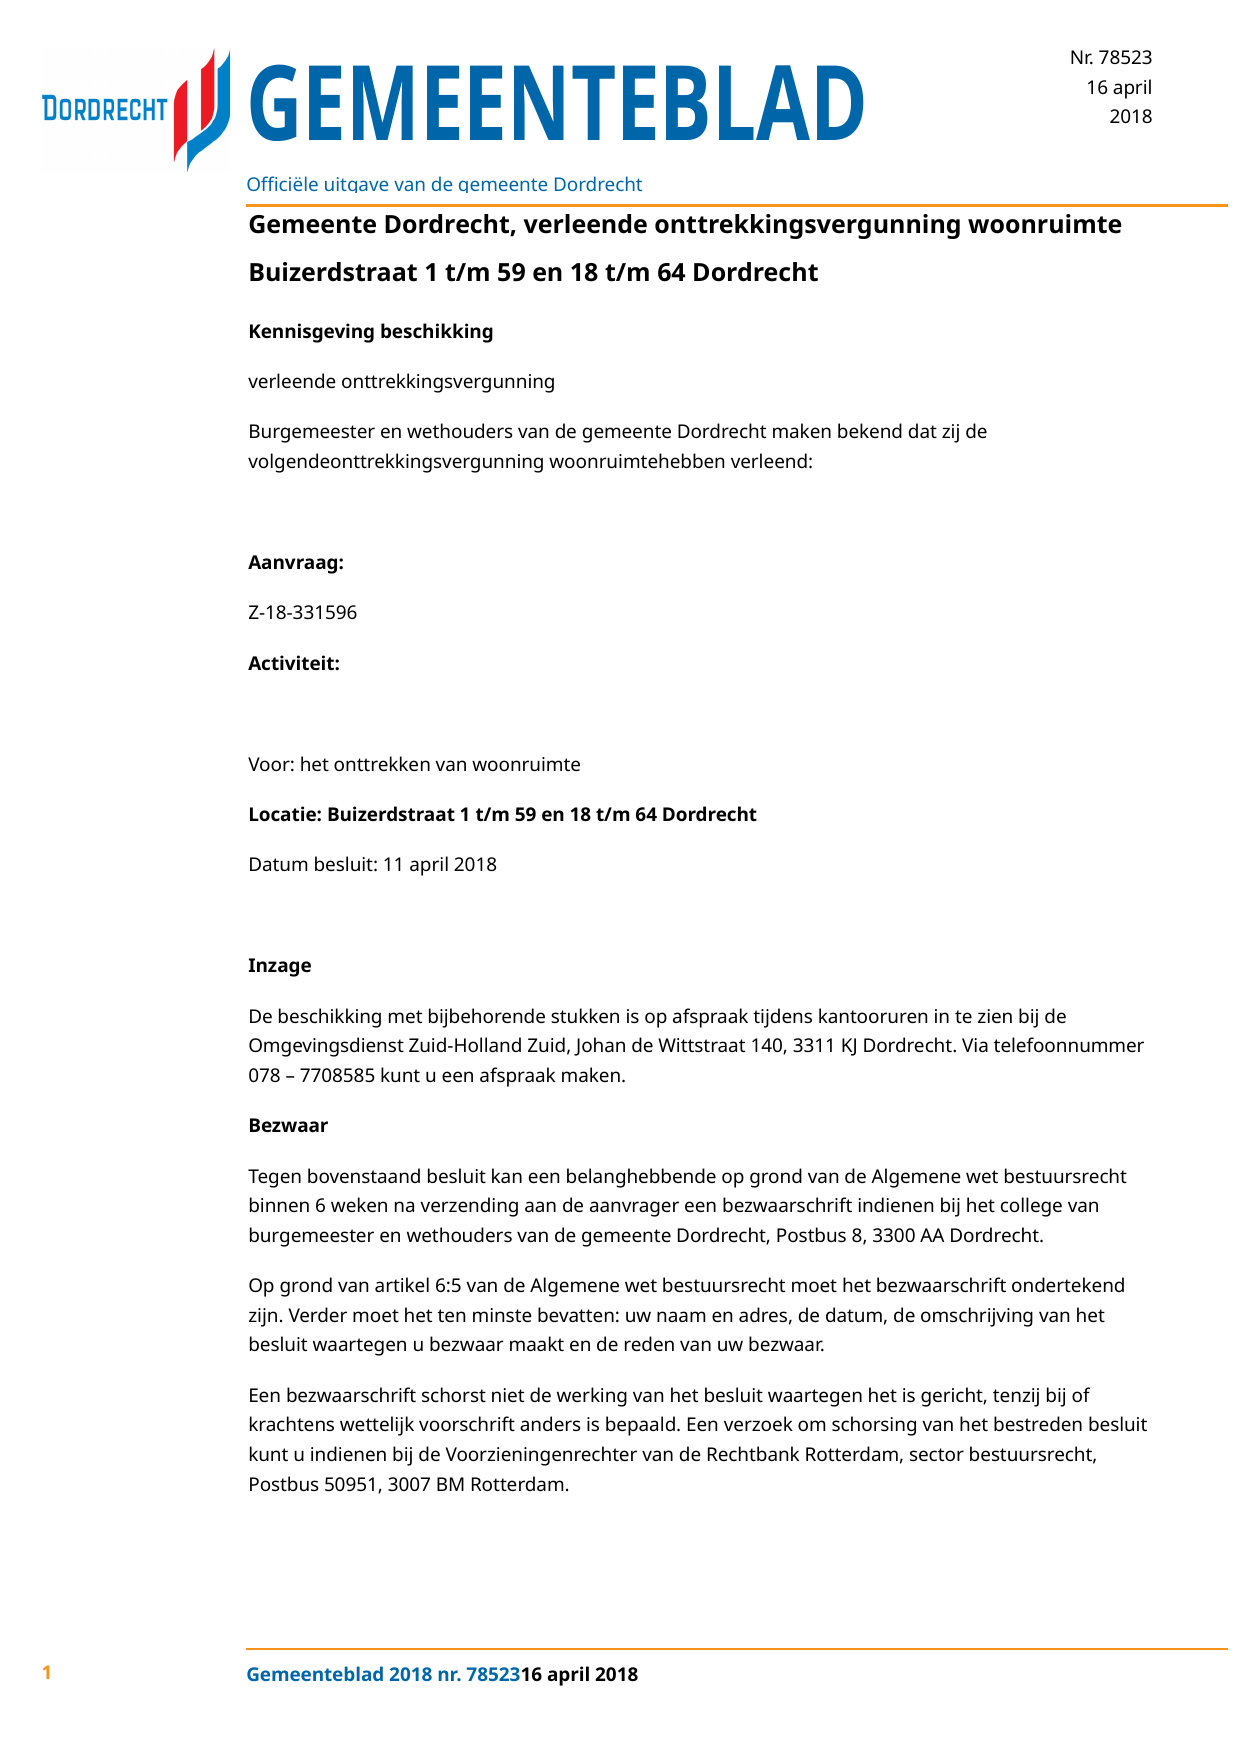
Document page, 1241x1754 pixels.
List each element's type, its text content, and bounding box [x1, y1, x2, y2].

text Op grond van artikel 6:5 van de Algemene wet bestuursrecht moet het bezwaarschrift ondertekend zijn. Verder moet het ten minste bevatten: uw naam en adres, de datum, de omschrijving van het besluit waartegen u bezwaar maakt en de reden van uw bezwaar. [248, 1272, 1152, 1357]
text Een bezwaarschrift schorst niet de werking van het besluit waartegen het is gericht, tenzij bij of krachtens wettelijk voorschrift anders is bepaald. Een verzoek om schorsing van het bestreden besluit kunt u indienen bij de Voorzieningenrechter van de Rechtbank Rotterdam, sector bestuursrecht, Postbus 50951, 3007 BM Rotterdam. [248, 1382, 1152, 1497]
text Locatie: Buizerdstraat 1 t/m 59 en 18 t/m 64 Dordrecht [248, 801, 1152, 827]
text Gemeente Dordrecht, verleende onttrekkingsvergunning woonruimte Buizerdstraat 1 t/m 59 en 18 t/m 64 Dordrecht [248, 207, 1152, 288]
text Z-18-331596 [248, 599, 1152, 625]
text Inzage [248, 952, 1152, 978]
text Voor: het onttrekken van woonruimte [248, 751, 1152, 777]
text Bezwaar [248, 1112, 1152, 1138]
text Datum besluit: 11 april 2018 [248, 852, 1152, 877]
text Tegen bovenstaand besluit kan een belanghebbende op grond van de Algemene wet bestuursrecht binnen 6 weken na verzending aan de aanvrager een bezwaarschrift indienen bij het college van burgemeester en wethouders van de gemeente Dordrecht, Postbus 8, 3300 AA Dordrecht. [248, 1163, 1152, 1248]
text verleende onttrekkingsvergunning [248, 368, 1152, 394]
text Kennisgeving beschikking [248, 318, 1152, 344]
text Activiteit: [248, 650, 1152, 676]
picture [41, 47, 231, 172]
text Burgemeester en wethouders van de gemeente Dordrecht maken bekend dat zij de volgendeonttrekkingsvergunning woonruimtehebben verleend: [248, 419, 1152, 474]
text Aanvraag: [248, 549, 1152, 575]
text De beschikking met bijbehorende stukken is op afspraak tijdens kantooruren in te zien bij de Omgevingsdienst Zuid-Holland Zuid, Johan de Wittstraat 140, 3311 KJ Dordrecht. Via telefoonnummer 078 – 7708585 kunt u een afspraak maken. [248, 1003, 1152, 1088]
